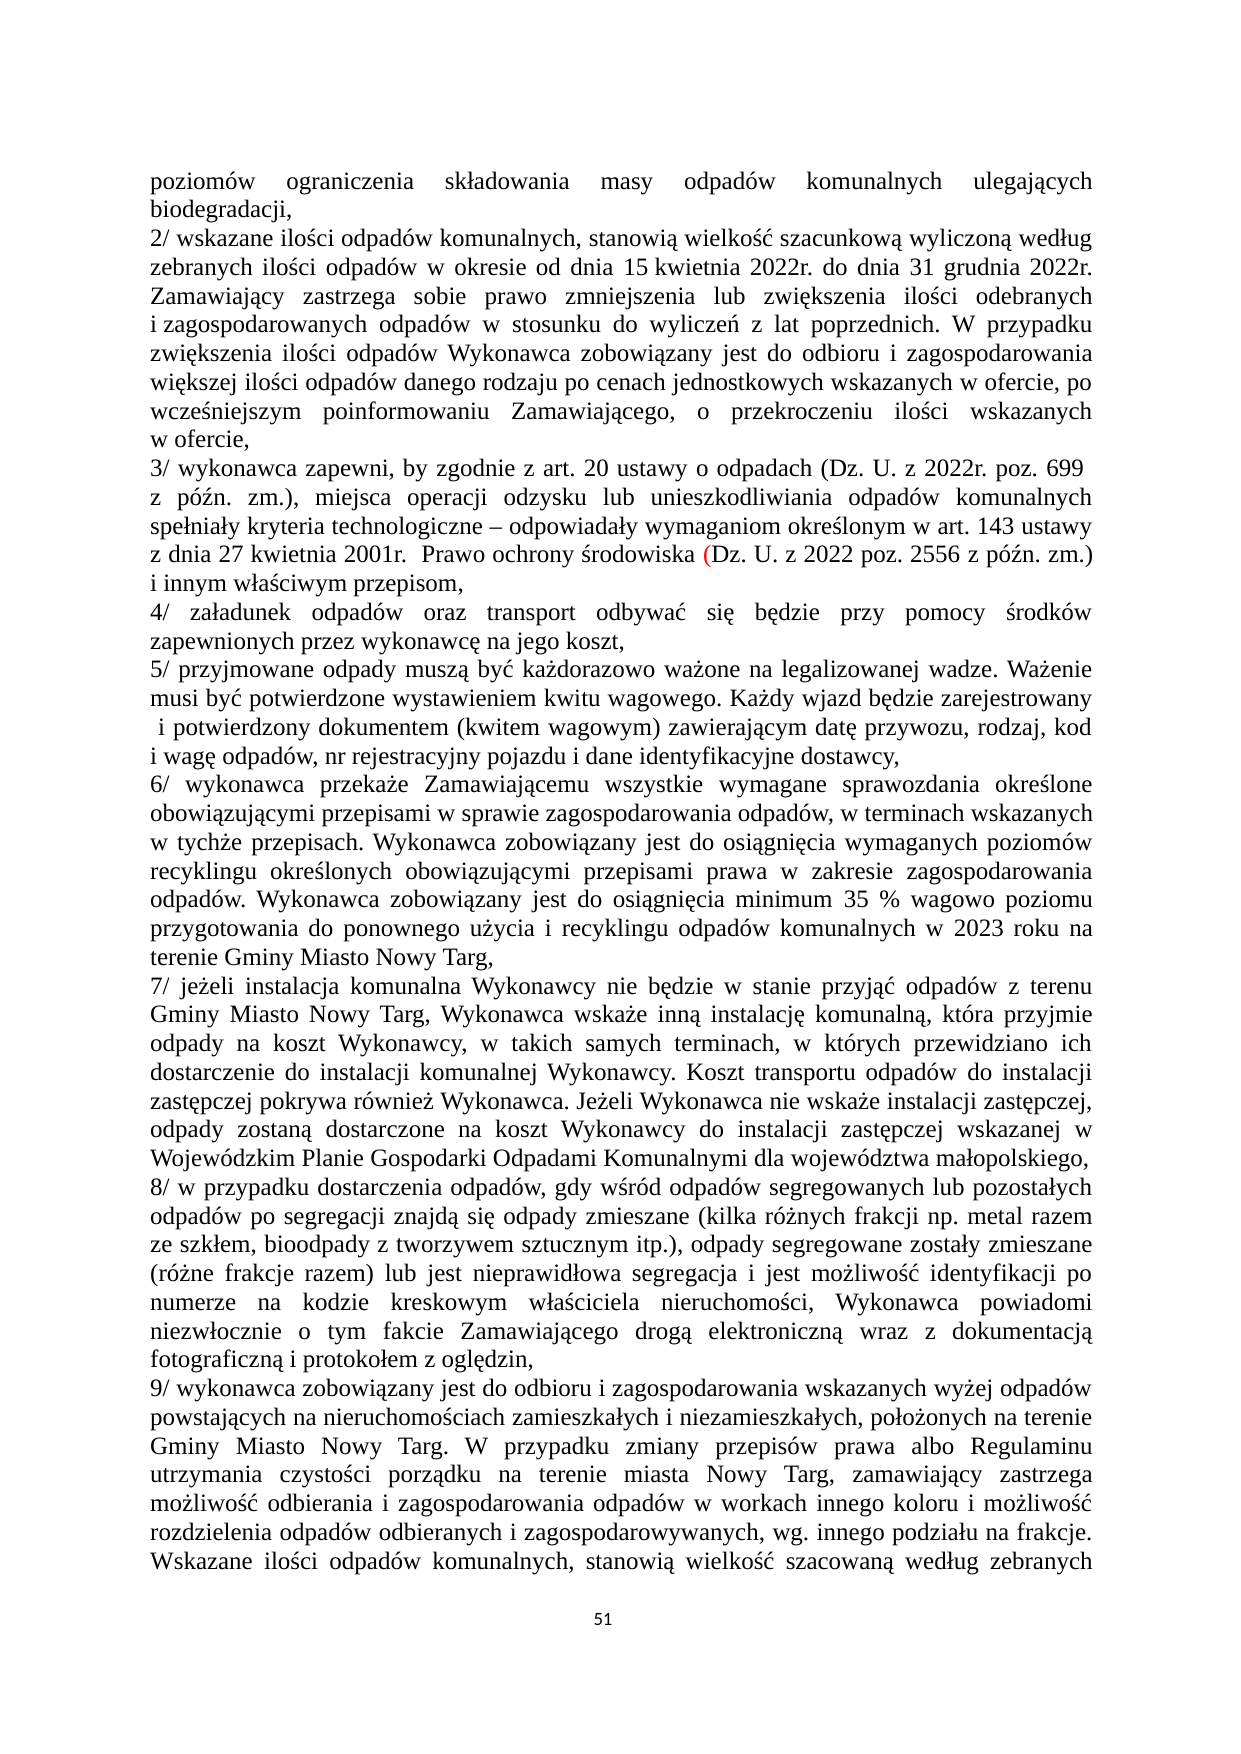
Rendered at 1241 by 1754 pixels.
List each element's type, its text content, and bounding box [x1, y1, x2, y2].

text 5/ przyjmowane odpady muszą być każdorazowo ważone na legalizowanej wadze. Ważenie musi być potwierdzone wystawieniem kwitu wagowego. Każdy wjazd będzie zarejestrowany i potwierdzony dokumentem (kwitem wagowym) zawierającym datę przywozu, rodzaj, kod i wagę odpadów, nr rejestracyjny pojazdu i dane identyfikacyjne dostawcy, [150, 654, 1093, 769]
text 2/ wskazane ilości odpadów komunalnych, stanowią wielkość szacunkową wyliczoną według zebranych ilości odpadów w okresie od dnia 15 kwietnia 2022r. do dnia 31 grudnia 2022r. Zamawiający zastrzega sobie prawo zmniejszenia lub zwiększenia ilości odebranych i zagospodarowanych odpadów w stosunku do wyliczeń z lat poprzednich. W przypadku zwiększenia ilości odpadów Wykonawca zobowiązany jest do odbioru i zagospodarowania większej ilości odpadów danego rodzaju po cenach jednostkowych wskazanych w ofercie, po wcześniejszym poinformowaniu Zamawiającego, o przekroczeniu ilości wskazanych w ofercie, [150, 223, 1093, 453]
text 4/ załadunek odpadów oraz transport odbywać się będzie przy pomocy środków zapewnionych przez wykonawcę na jego koszt, [150, 597, 1093, 654]
text 9/ wykonawca zobowiązany jest do odbioru i zagospodarowania wskazanych wyżej odpadów powstających na nieruchomościach zamieszkałych i niezamieszkałych, położonych na terenie Gminy Miasto Nowy Targ. W przypadku zmiany przepisów prawa albo Regulaminu utrzymania czystości porządku na terenie miasta Nowy Targ, zamawiający zastrzega możliwość odbierania i zagospodarowania odpadów w workach innego koloru i możliwość rozdzielenia odpadów odbieranych i zagospodarowywanych, wg. innego podziału na frakcje. Wskazane ilości odpadów komunalnych, stanowią wielkość szacowaną według zebranych [150, 1373, 1093, 1574]
text 8/ w przypadku dostarczenia odpadów, gdy wśród odpadów segregowanych lub pozostałych odpadów po segregacji znajdą się odpady zmieszane (kilka różnych frakcji np. metal razem ze szkłem, bioodpady z tworzywem sztucznym itp.), odpady segregowane zostały zmieszane (różne frakcje razem) lub jest nieprawidłowa segregacja i jest możliwość identyfikacji po numerze na kodzie kreskowym właściciela nieruchomości, Wykonawca powiadomi niezwłocznie o tym fakcie Zamawiającego drogą elektroniczną wraz z dokumentacją fotograficzną i protokołem z oględzin, [150, 1172, 1093, 1373]
text 7/ jeżeli instalacja komunalna Wykonawcy nie będzie w stanie przyjąć odpadów z terenu Gminy Miasto Nowy Targ, Wykonawca wskaże inną instalację komunalną, która przyjmie odpady na koszt Wykonawcy, w takich samych terminach, w których przewidziano ich dostarczenie do instalacji komunalnej Wykonawcy. Koszt transportu odpadów do instalacji zastępczej pokrywa również Wykonawca. Jeżeli Wykonawca nie wskaże instalacji zastępczej, odpady zostaną dostarczone na koszt Wykonawcy do instalacji zastępczej wskazanej w Wojewódzkim Planie Gospodarki Odpadami Komunalnymi dla województwa małopolskiego, [150, 971, 1093, 1172]
text poziomów ograniczenia składowania masy odpadów komunalnych ulegających biodegradacji, [150, 166, 1093, 223]
text 6/ wykonawca przekaże Zamawiającemu wszystkie wymagane sprawozdania określone obowiązującymi przepisami w sprawie zagospodarowania odpadów, w terminach wskazanych w tychże przepisach. Wykonawca zobowiązany jest do osiągnięcia wymaganych poziomów recyklingu określonych obowiązującymi przepisami prawa w zakresie zagospodarowania odpadów. Wykonawca zobowiązany jest do osiągnięcia minimum 35 % wagowo poziomu przygotowania do ponownego użycia i recyklingu odpadów komunalnych w 2023 roku na terenie Gminy Miasto Nowy Targ, [150, 769, 1093, 971]
text 3/ wykonawca zapewni, by zgodnie z art. 20 ustawy o odpadach (Dz. U. z 2022r. poz. 699 z późn. zm.), miejsca operacji odzysku lub unieszkodliwiania odpadów komunalnych spełniały kryteria technologiczne – odpowiadały wymaganiom określonym w art. 143 ustawy z dnia 27 kwietnia 2001r. Prawo ochrony środowiska (Dz. U. z 2022 poz. 2556 z późn. zm.) i innym właściwym przepisom, [150, 453, 1093, 597]
